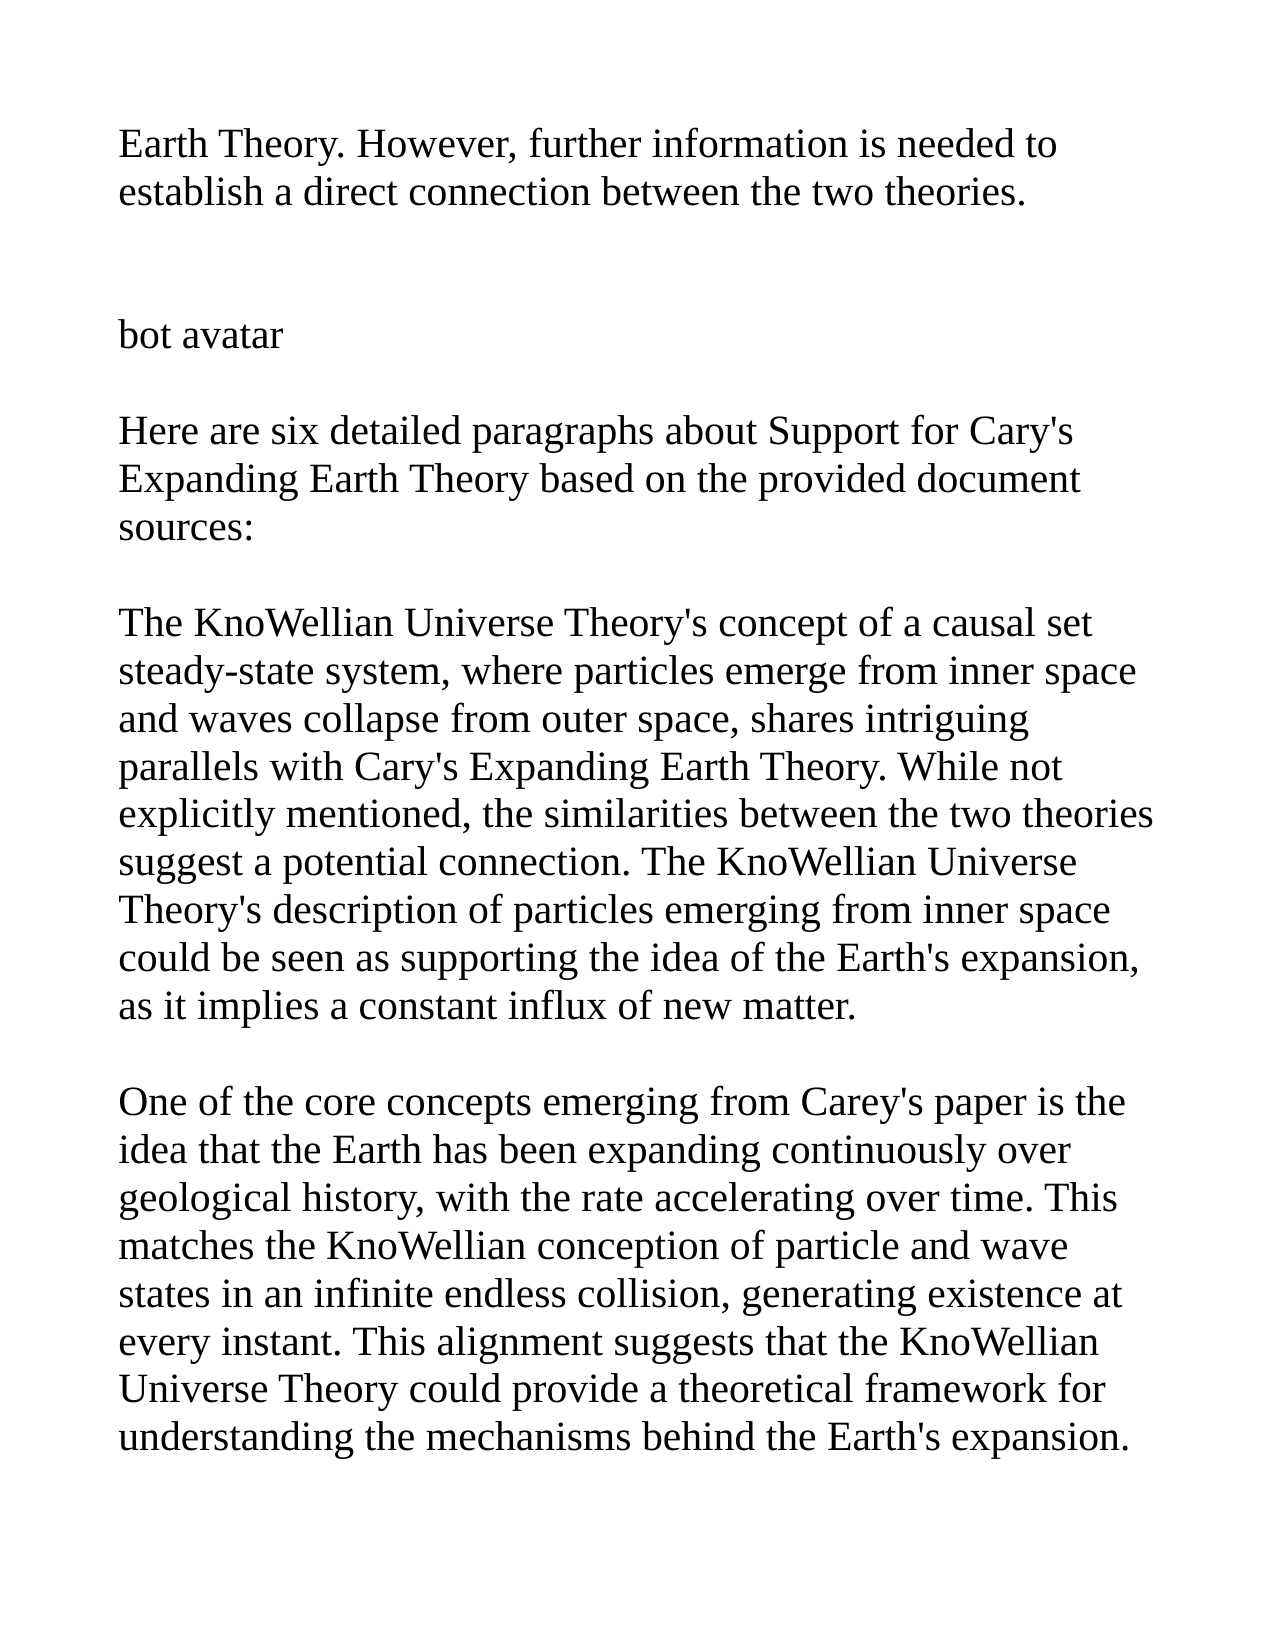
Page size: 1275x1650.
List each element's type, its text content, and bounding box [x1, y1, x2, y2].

text One of the core concepts emerging from Carey's paper is the idea that the Earth has been expanding continuously over geological history, with the rate accelerating over time. This matches the KnoWellian conception of particle and wave states in an infinite endless collision, generating existence at every instant. This alignment suggests that the KnoWellian Universe Theory could provide a theoretical framework for understanding the mechanisms behind the Earth's expansion. [118, 1076, 1157, 1460]
text The KnoWellian Universe Theory's concept of a causal set steady-state system, where particles emerge from inner space and waves collapse from outer space, shares intriguing parallels with Cary's Expanding Earth Theory. While not explicitly mentioned, the similarities between the two theories suggest a potential connection. The KnoWellian Universe Theory's description of particles emerging from inner space could be seen as supporting the idea of the Earth's expansion, as it implies a constant influx of new matter. [118, 597, 1157, 1028]
text Earth Theory. However, further information is needed to establish a direct connection between the two theories. [118, 118, 1157, 214]
text Here are six detailed paragraphs about Support for Cary's Expanding Earth Theory based on the provided document sources: [118, 406, 1157, 549]
text bot avatar [118, 310, 1157, 358]
